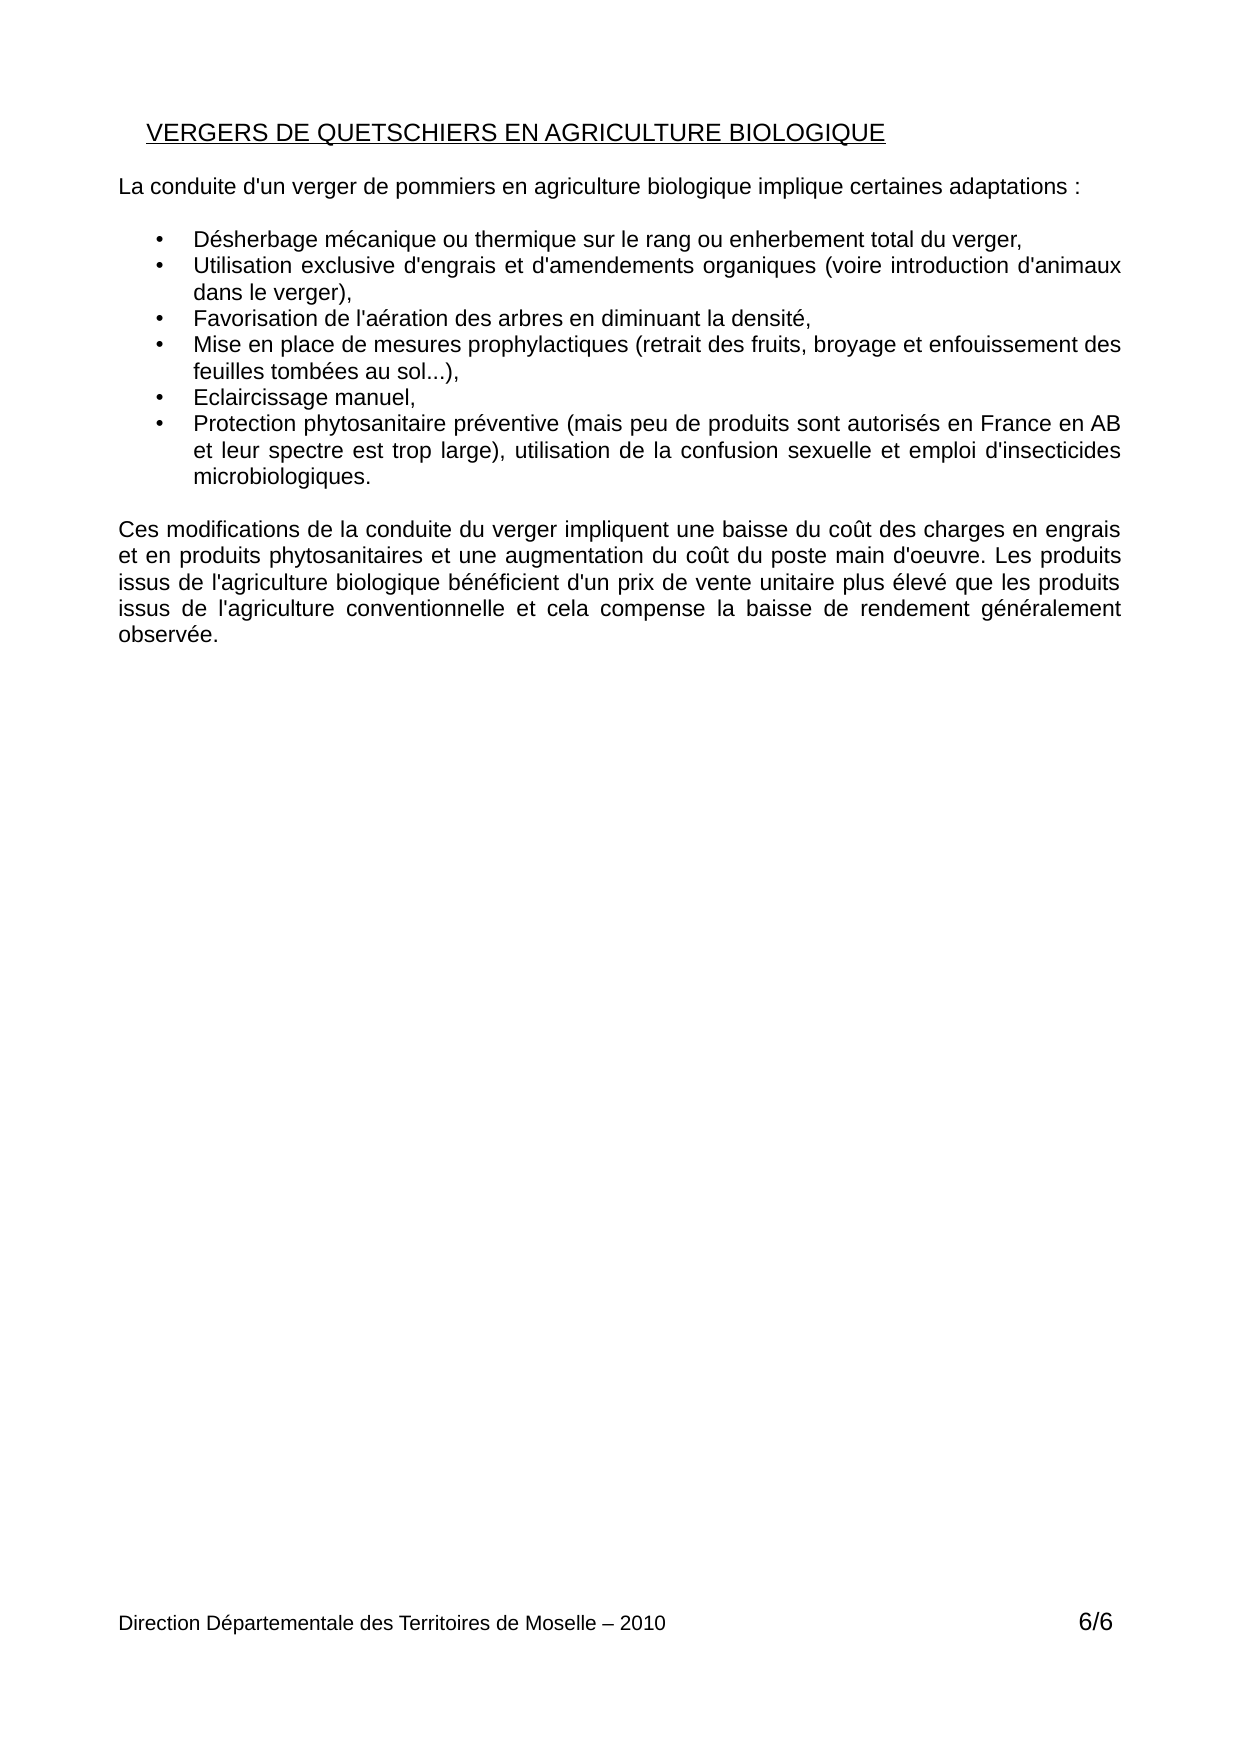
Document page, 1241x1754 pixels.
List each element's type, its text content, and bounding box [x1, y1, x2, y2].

text VERGERS DE QUETSCHIERS EN AGRICULTURE BIOLOGIQUE [96, 118, 1122, 147]
text La conduite d'un verger de pommiers en agriculture biologique implique certaines adaptations : [118, 173, 1122, 199]
list Favorisation de l'aération des arbres en diminuant la densité, [156, 305, 1122, 331]
list Eclaircissage manuel, [156, 384, 1122, 410]
list Désherbage mécanique ou thermique sur le rang ou enherbement total du verger, [156, 226, 1122, 252]
list Protection phytosanitaire préventive (mais peu de produits sont autorisés en France en AB et leur spectre est trop large), utilisation de la confusion sexuelle et emploi d'insecticides microbiologiques. [156, 410, 1122, 489]
list Mise en place de mesures prophylactiques (retrait des fruits, broyage et enfouissement des feuilles tombées au sol...), [156, 331, 1122, 384]
text Ces modifications de la conduite du verger impliquent une baisse du coût des charges en engrais et en produits phytosanitaires et une augmentation du coût du poste main d'oeuvre. Les produits issus de l'agriculture biologique bénéficient d'un prix de vente unitaire plus élevé que les produits issus de l'agriculture conventionnelle et cela compense la baisse de rendement généralement observée. [118, 516, 1122, 648]
list Utilisation exclusive d'engrais et d'amendements organiques (voire introduction d'animaux dans le verger), [156, 252, 1122, 305]
